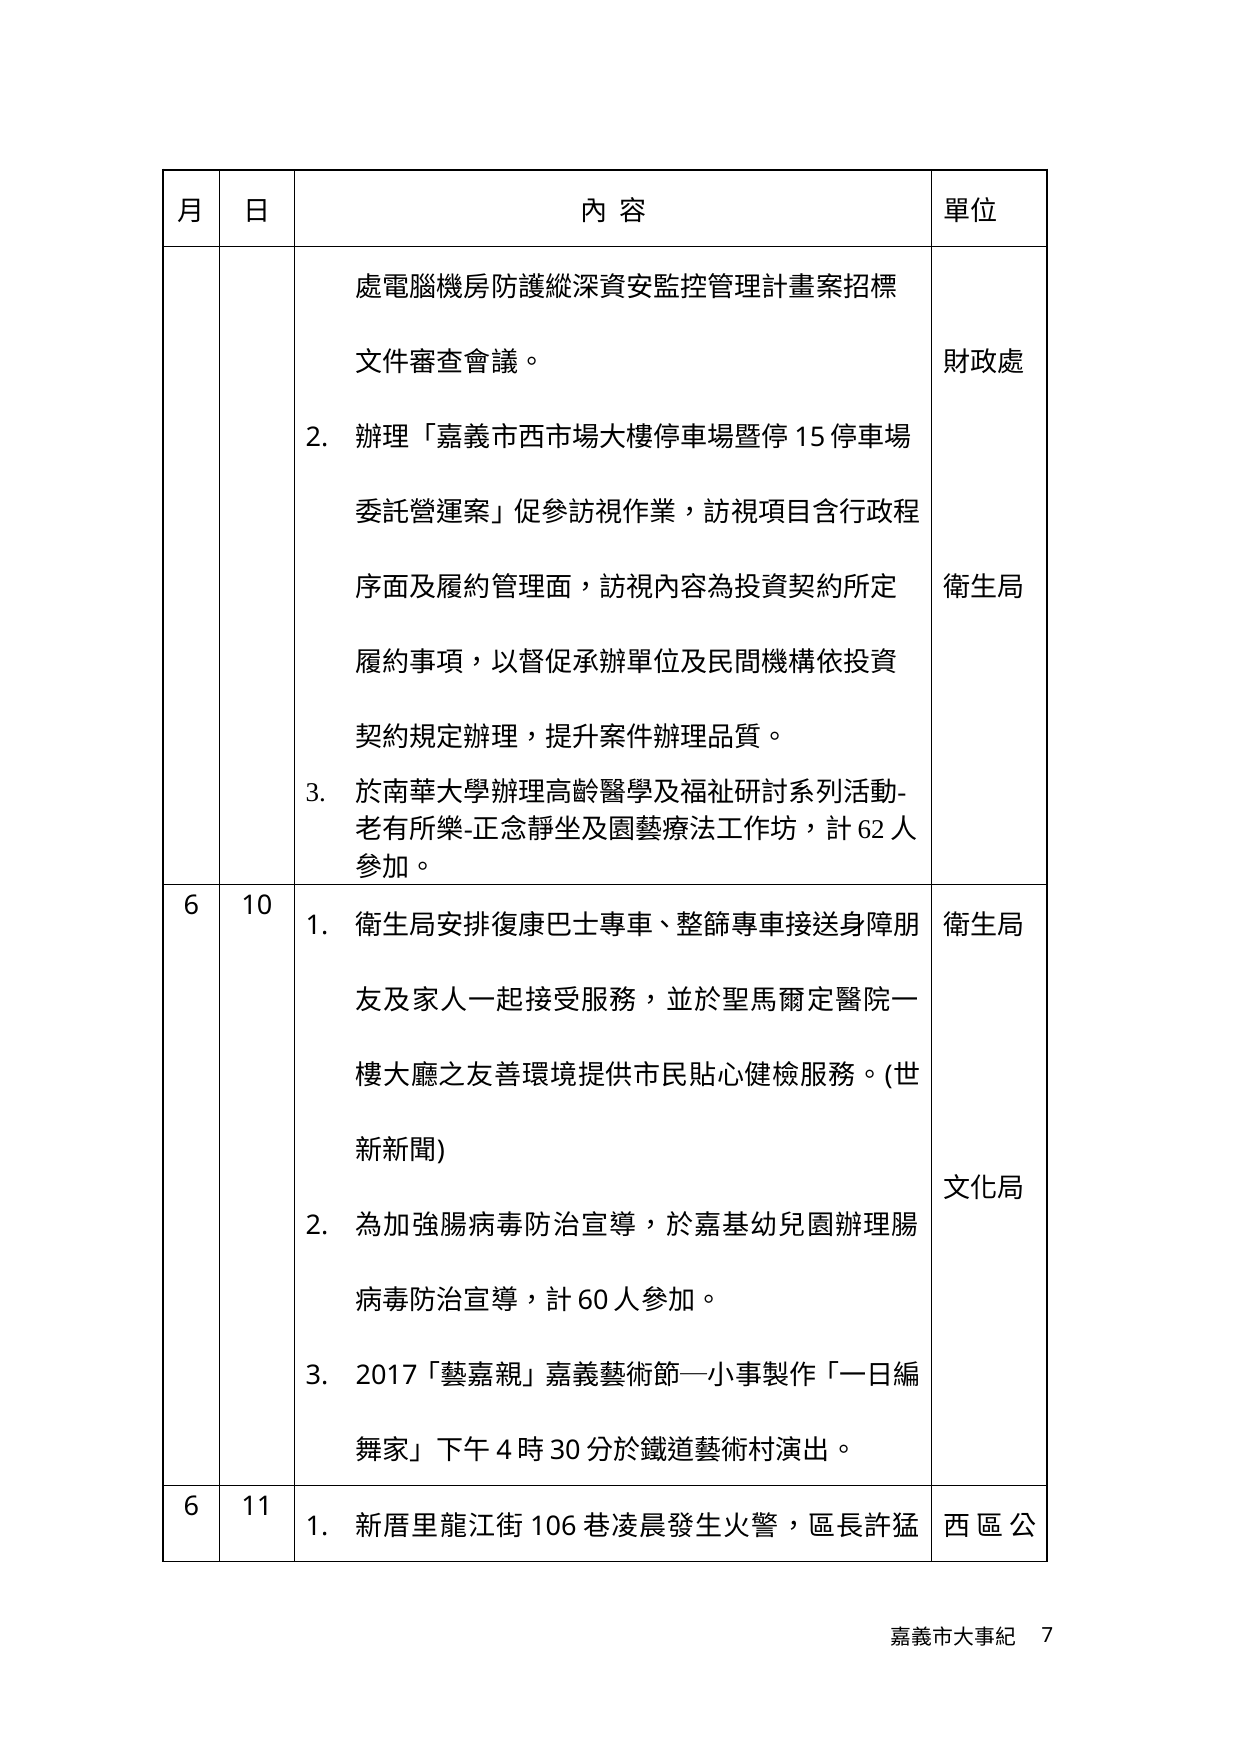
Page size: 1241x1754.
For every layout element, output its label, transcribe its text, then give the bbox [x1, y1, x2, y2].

table_header 月 [164, 171, 219, 246]
table_cell 衛生局 文化局 [932, 885, 1046, 1485]
table_header 單位 [932, 171, 1046, 246]
table_cell 衛生局安排復康巴士專車、整篩專車接送身障朋友及家人一起接受服務，並於聖馬爾定醫院一樓大廳之友善環境提供市民貼心健檢服務。(世新新聞) 為加強腸病毒防治宣導，於嘉基幼兒園辦理腸病毒防治宣導，計60人參加。 2017「藝嘉親」嘉義藝術節─小事製作「一日編舞家」下午4時30分於鐵道藝術村演出。 [295, 885, 931, 1485]
table_cell 財政處 衛生局 [932, 247, 1046, 884]
table_cell 西區公 [932, 1486, 1046, 1561]
table_cell [164, 247, 219, 884]
table_cell 新厝里龍江街106巷凌晨發生火警，區長許猛 [295, 1486, 931, 1561]
table_cell [220, 247, 294, 884]
table_cell 6 [164, 885, 219, 1485]
table_header 內 容 [295, 171, 931, 246]
table_cell 10 [220, 885, 294, 1485]
table_cell 11 [220, 1486, 294, 1561]
table_header 日 [220, 171, 294, 246]
table_cell 處電腦機房防護縱深資安監控管理計畫案招標文件審查會議。 辦理「嘉義市西市場大樓停車場暨停15停車場委託營運案」促參訪視作業，訪視項目含行政程序面及履約管理面，訪視內容為投資契約所定履約事項，以督促承辦單位及民間機構依投資契約規定辦理，提升案件辦理品質。 於南華大學辦理高齡醫學及福祉研討系列活動-老有所樂-正念靜坐及園藝療法工作坊，計62人參加。 [295, 247, 931, 884]
table_cell 6 [164, 1486, 219, 1561]
